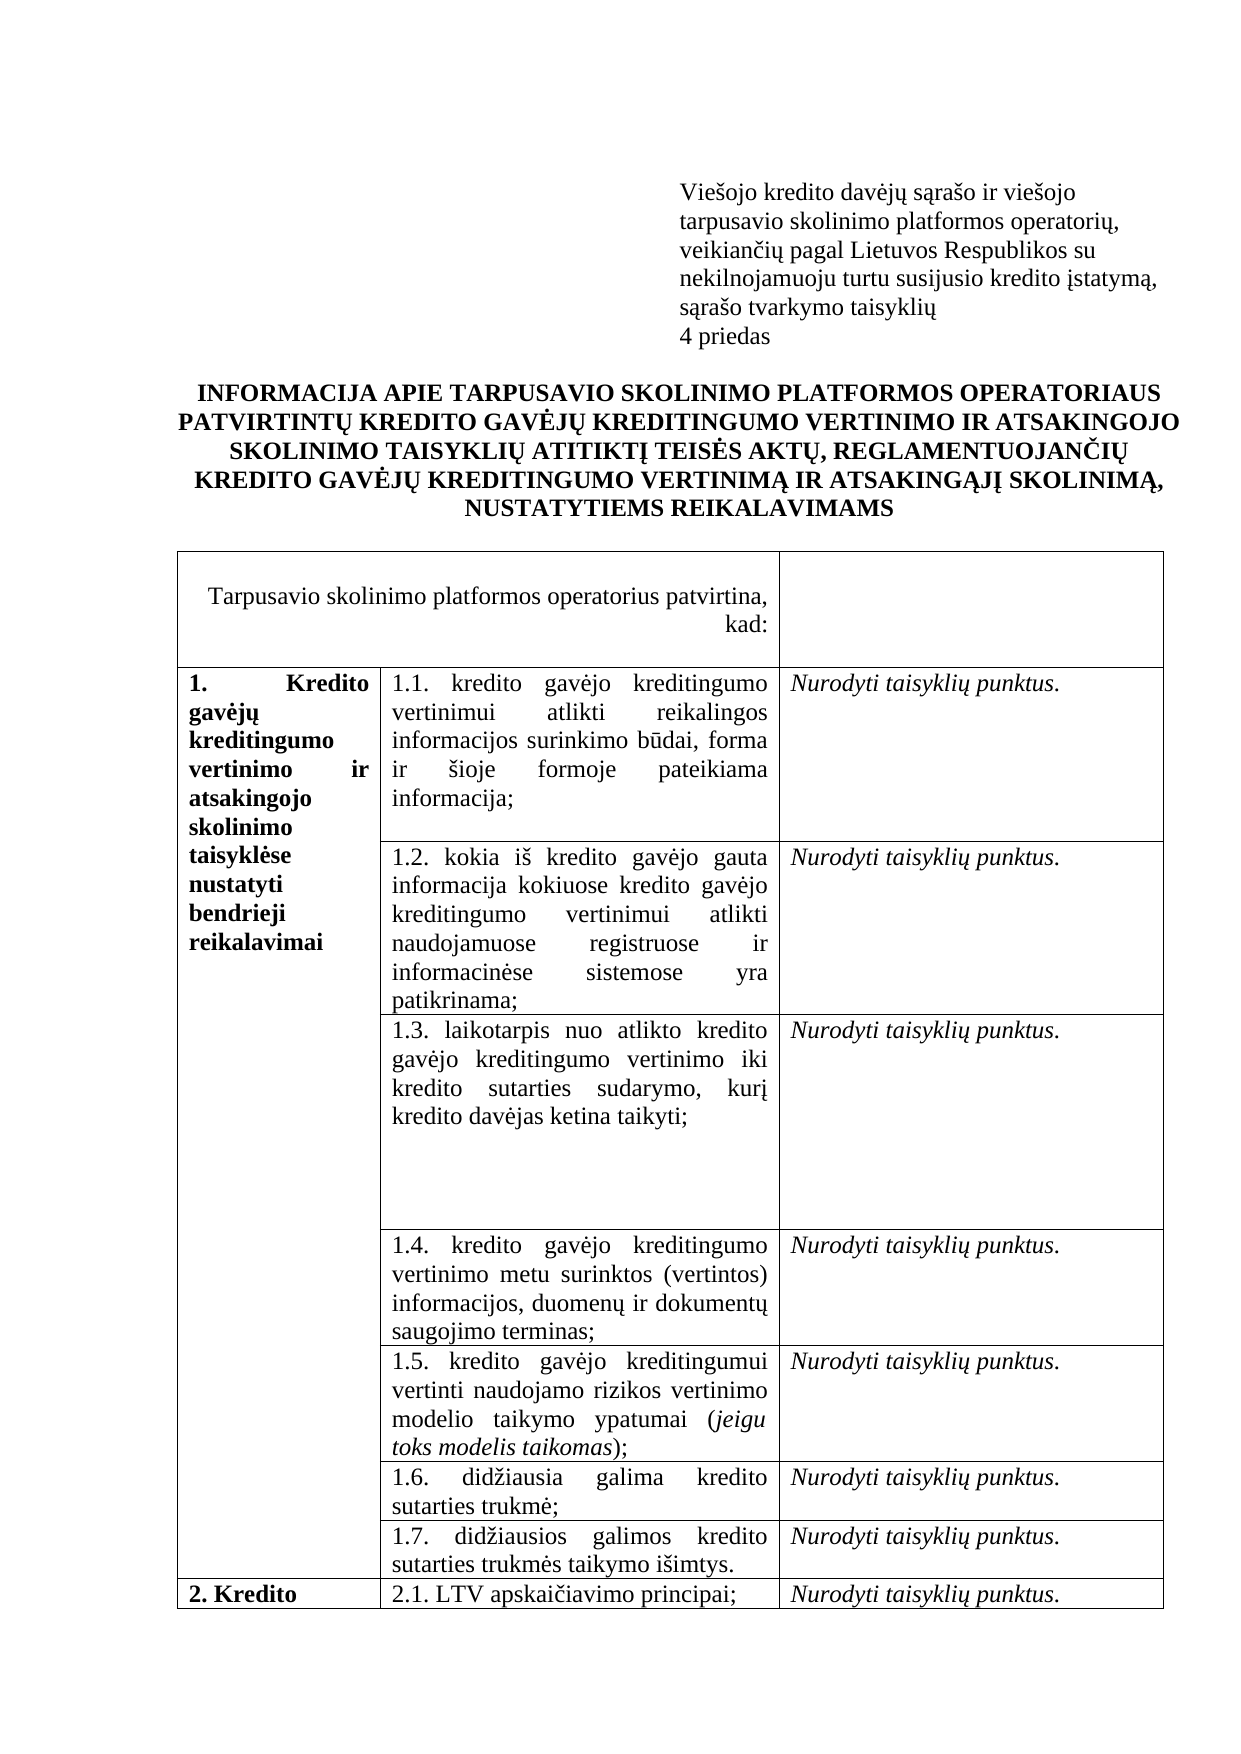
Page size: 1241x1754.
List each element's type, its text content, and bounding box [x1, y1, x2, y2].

table_cell Nurodyti taisyklių punktus. [780, 842, 1163, 1014]
text nekilnojamuoju turtu susijusio kredito įstatymą, [177, 263, 1181, 292]
text Viešojo kredito davėjų sąrašo ir viešojo [177, 177, 1181, 206]
table_cell 1.1. kredito gavėjo kreditingumo vertinimui atlikti reikalingos informacijos surinkimo būdai, forma ir šioje formoje pateikiama informacija; [381, 668, 779, 841]
table_cell 1.4. kredito gavėjo kreditingumo vertinimo metu surinktos (vertintos) informacijos, duomenų ir dokumentų saugojimo terminas; [381, 1230, 779, 1345]
table_cell Nurodyti taisyklių punktus. [780, 1230, 1163, 1345]
table_cell 1.6. didžiausia galima kredito sutarties trukmė; [381, 1462, 779, 1520]
table_cell 1.3. laikotarpis nuo atlikto kredito gavėjo kreditingumo vertinimo iki kredito sutarties sudarymo, kurį kredito davėjas ketina taikyti; [381, 1015, 779, 1229]
table_header [780, 552, 1163, 667]
table_cell 2. Kredito [178, 1579, 380, 1608]
table_cell Nurodyti taisyklių punktus. [780, 1015, 1163, 1229]
text tarpusavio skolinimo platformos operatorių, [177, 206, 1181, 235]
text veikiančių pagal Lietuvos Respublikos su [177, 235, 1181, 263]
table_cell 2.1. LTV apskaičiavimo principai; [381, 1579, 779, 1608]
table_cell Nurodyti taisyklių punktus. [780, 1579, 1163, 1608]
table_cell 1.2. kokia iš kredito gavėjo gauta informacija kokiuose kredito gavėjo kreditingumo vertinimui atlikti naudojamuose registruose ir informacinėse sistemose yra patikrinama; [381, 842, 779, 1014]
table_cell Nurodyti taisyklių punktus. [780, 1462, 1163, 1520]
table_cell 1.5. kredito gavėjo kreditingumui vertinti naudojamo rizikos vertinimo modelio taikymo ypatumai (jeigu toks modelis taikomas); [381, 1346, 779, 1461]
table_cell Nurodyti taisyklių punktus. [780, 1346, 1163, 1461]
text INFORMACIJA APIE TARPUSAVIO SKOLINIMO PLATFORMOS OPERATORIAUS PATVIRTINTŲ KREDITO GAVĖJŲ KREDITINGUMO VERTINIMO IR ATSAKINGOJO SKOLINIMO TAISYKLIŲ ATITIKTĮ TEISĖS AKTŲ, REGLAMENTUOJANČIŲ KREDITO GAVĖJŲ KREDITINGUMO VERTINIMĄ IR ATSAKINGĄJĮ SKOLINIMĄ, NUSTATYTIEMS REIKALAVIMAMS [177, 378, 1181, 522]
table_header Tarpusavio skolinimo platformos operatorius patvirtina, kad: [178, 552, 779, 667]
text 4 priedas [177, 321, 1181, 350]
table_cell Nurodyti taisyklių punktus. [780, 668, 1163, 841]
table_cell 1.7. didžiausios galimos kredito sutarties trukmės taikymo išimtys. [381, 1521, 779, 1578]
text sąrašo tvarkymo taisyklių [177, 292, 1181, 321]
table_cell Nurodyti taisyklių punktus. [780, 1521, 1163, 1578]
table_cell 1. Kredito gavėjų kreditingumo vertinimo ir atsakingojo skolinimo taisyklėse nustatyti bendrieji reikalavimai [178, 668, 380, 1578]
